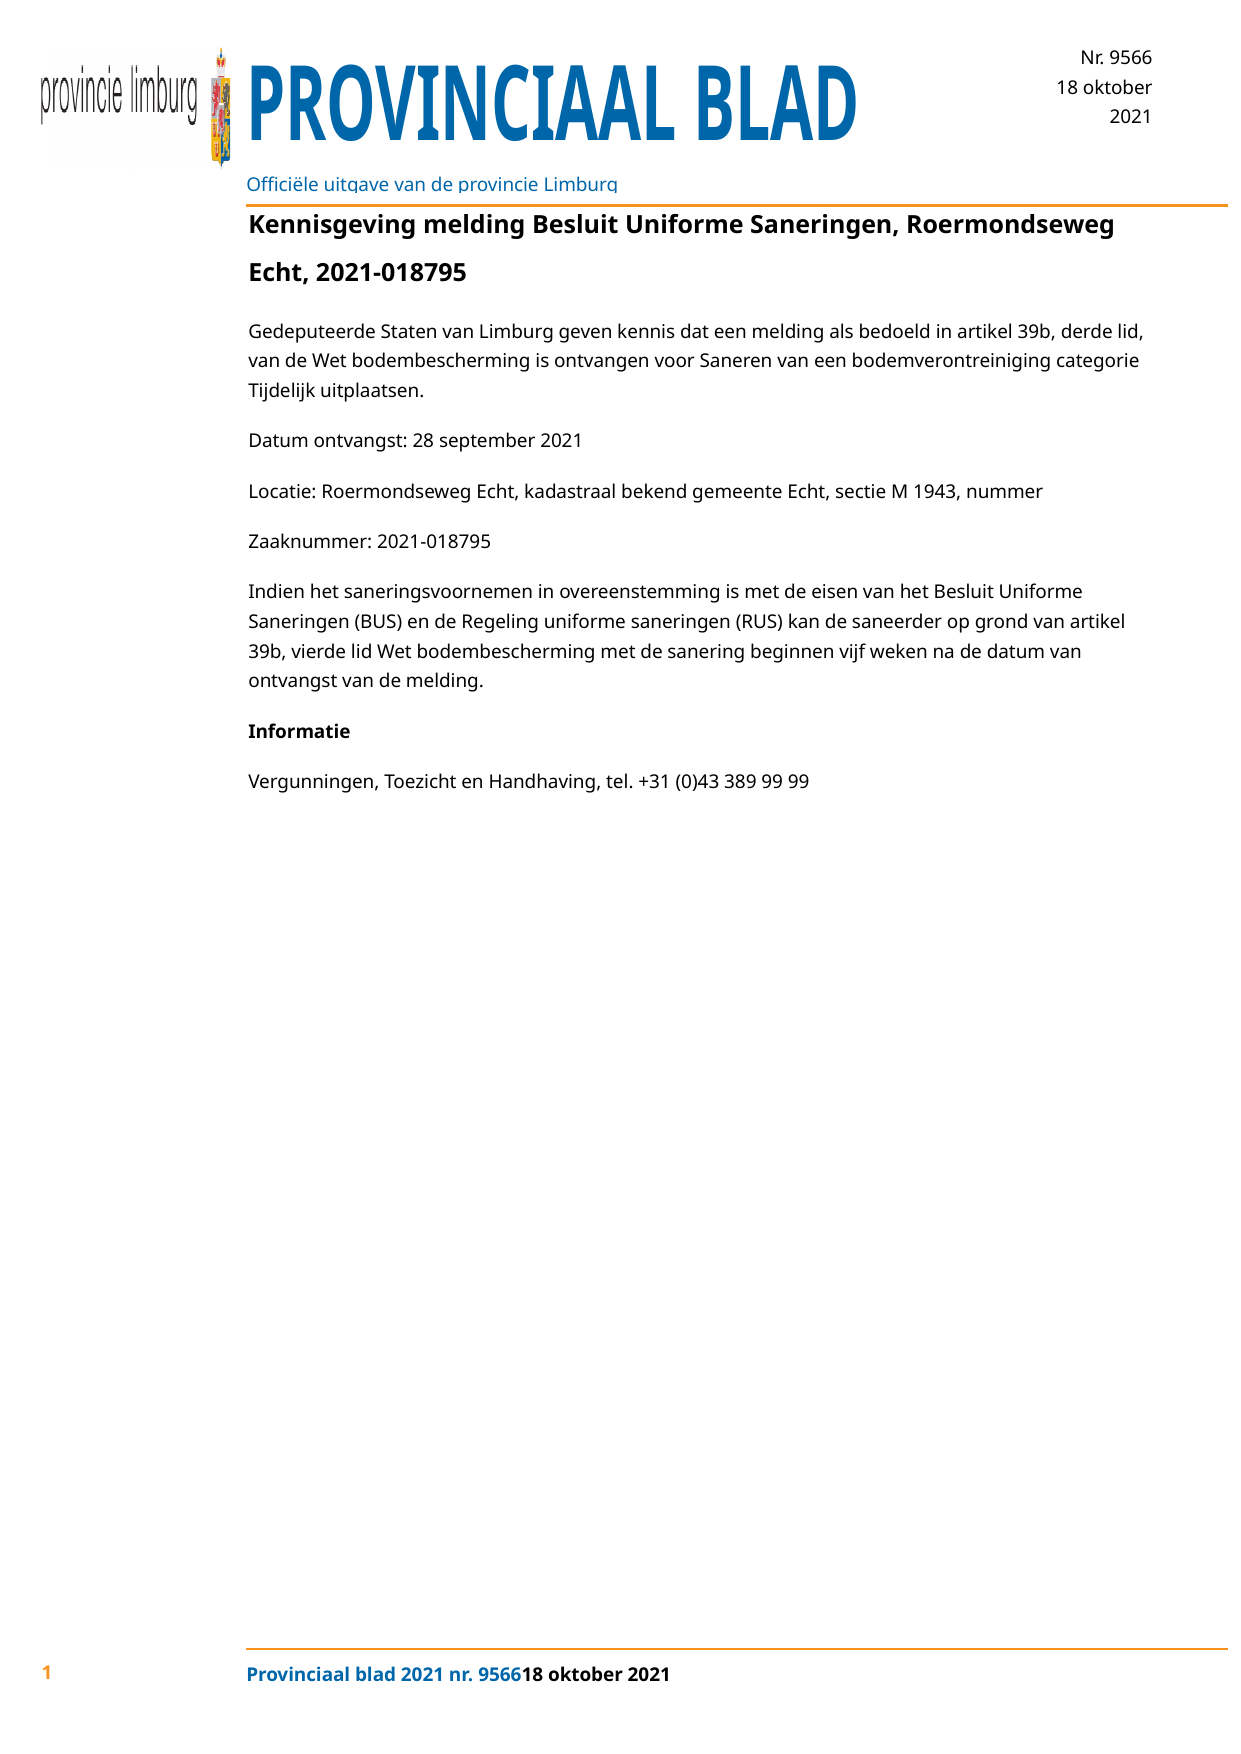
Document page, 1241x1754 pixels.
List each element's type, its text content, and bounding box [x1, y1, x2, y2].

text Indien het saneringsvoornemen in overeenstemming is met de eisen van het Besluit Uniforme Saneringen (BUS) en de Regeling uniforme saneringen (RUS) kan de saneerder op grond van artikel 39b, vierde lid Wet bodembescherming met de sanering beginnen vijf weken na de datum van ontvangst van de melding. [248, 579, 1152, 693]
text Informatie [248, 718, 1152, 744]
text Locatie: Roermondseweg Echt, kadastraal bekend gemeente Echt, sectie M 1943, nummer [248, 478, 1152, 504]
text Kennisgeving melding Besluit Uniforme Saneringen, Roermondseweg Echt, 2021-018795 [248, 207, 1152, 288]
text Gedeputeerde Staten van Limburg geven kennis dat een melding als bedoeld in artikel 39b, derde lid, van de Wet bodembescherming is ontvangen voor Saneren van een bodemverontreiniging categorie Tijdelijk uitplaatsen. [248, 318, 1152, 403]
picture [41, 47, 231, 172]
text Vergunningen, Toezicht en Handhaving, tel. +31 (0)43 389 99 99 [248, 768, 1152, 794]
text Zaaknummer: 2021-018795 [248, 528, 1152, 554]
text Datum ontvangst: 28 september 2021 [248, 427, 1152, 453]
